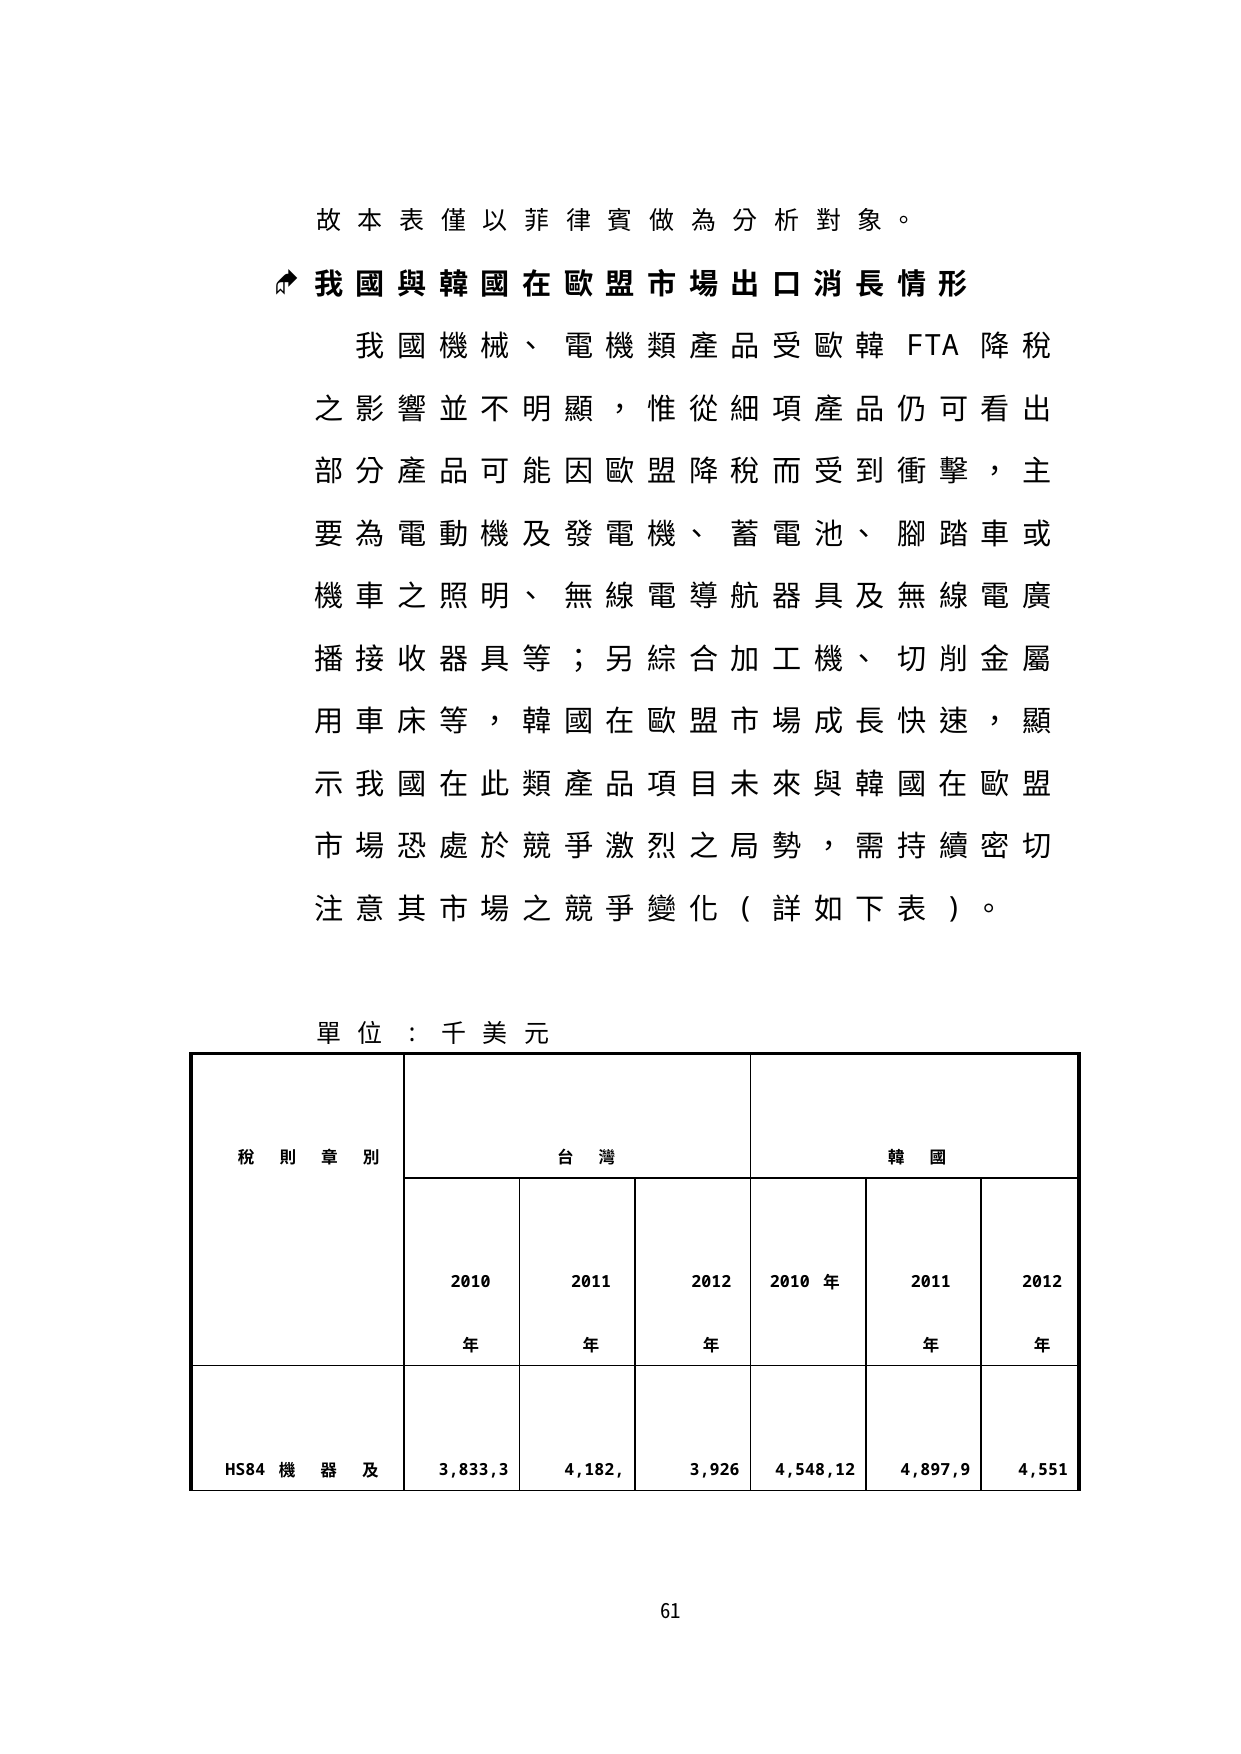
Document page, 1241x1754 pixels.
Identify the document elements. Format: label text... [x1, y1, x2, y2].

table_cell 2010年 [405, 1179, 519, 1365]
table_cell 2011年 [867, 1179, 980, 1365]
table_cell 4,551 [982, 1366, 1077, 1490]
table_header 韓國 [751, 1055, 1077, 1177]
table_cell 2010年 [751, 1179, 865, 1365]
table_cell 4,548,12 [751, 1366, 865, 1490]
table_cell 3,833,3 [405, 1366, 519, 1490]
text 我國機械、電機類產品受歐韓FTA降稅之影響並不明顯，惟從細項產品仍可看出部分產品可能因歐盟降稅而受到衝擊，主要為電動機及發電機、蓄電池、腳踏車或機車之照明、無線電導航器具及無線電廣播接收器具等；另綜合加工機、切削金屬用車床等，韓國在歐盟市場成長快速，顯示我國在此類產品項目未來與韓國在歐盟市場恐處於競爭激烈之局勢，需持續密切注意其市場之競爭變化(詳如下表)。 [271, 302, 1058, 927]
table_cell 2011年 [520, 1179, 634, 1365]
table_header 稅則章別 [193, 1055, 403, 1365]
table_cell 2012年 [636, 1179, 750, 1365]
table_header 台灣 [405, 1055, 750, 1177]
table_cell 4,897,9 [867, 1366, 980, 1490]
table_cell HS84機器及 [193, 1366, 403, 1490]
text 故本表僅以菲律賓做為分析對象。 [183, 177, 1058, 240]
table_cell 4,182, [520, 1366, 634, 1490]
text 單位:千美元 [301, 927, 1058, 1052]
table_cell 3,926 [636, 1366, 750, 1490]
text 我國與韓國在歐盟市場出口消長情形 [242, 240, 1058, 302]
table_cell 2012年 [982, 1179, 1077, 1365]
